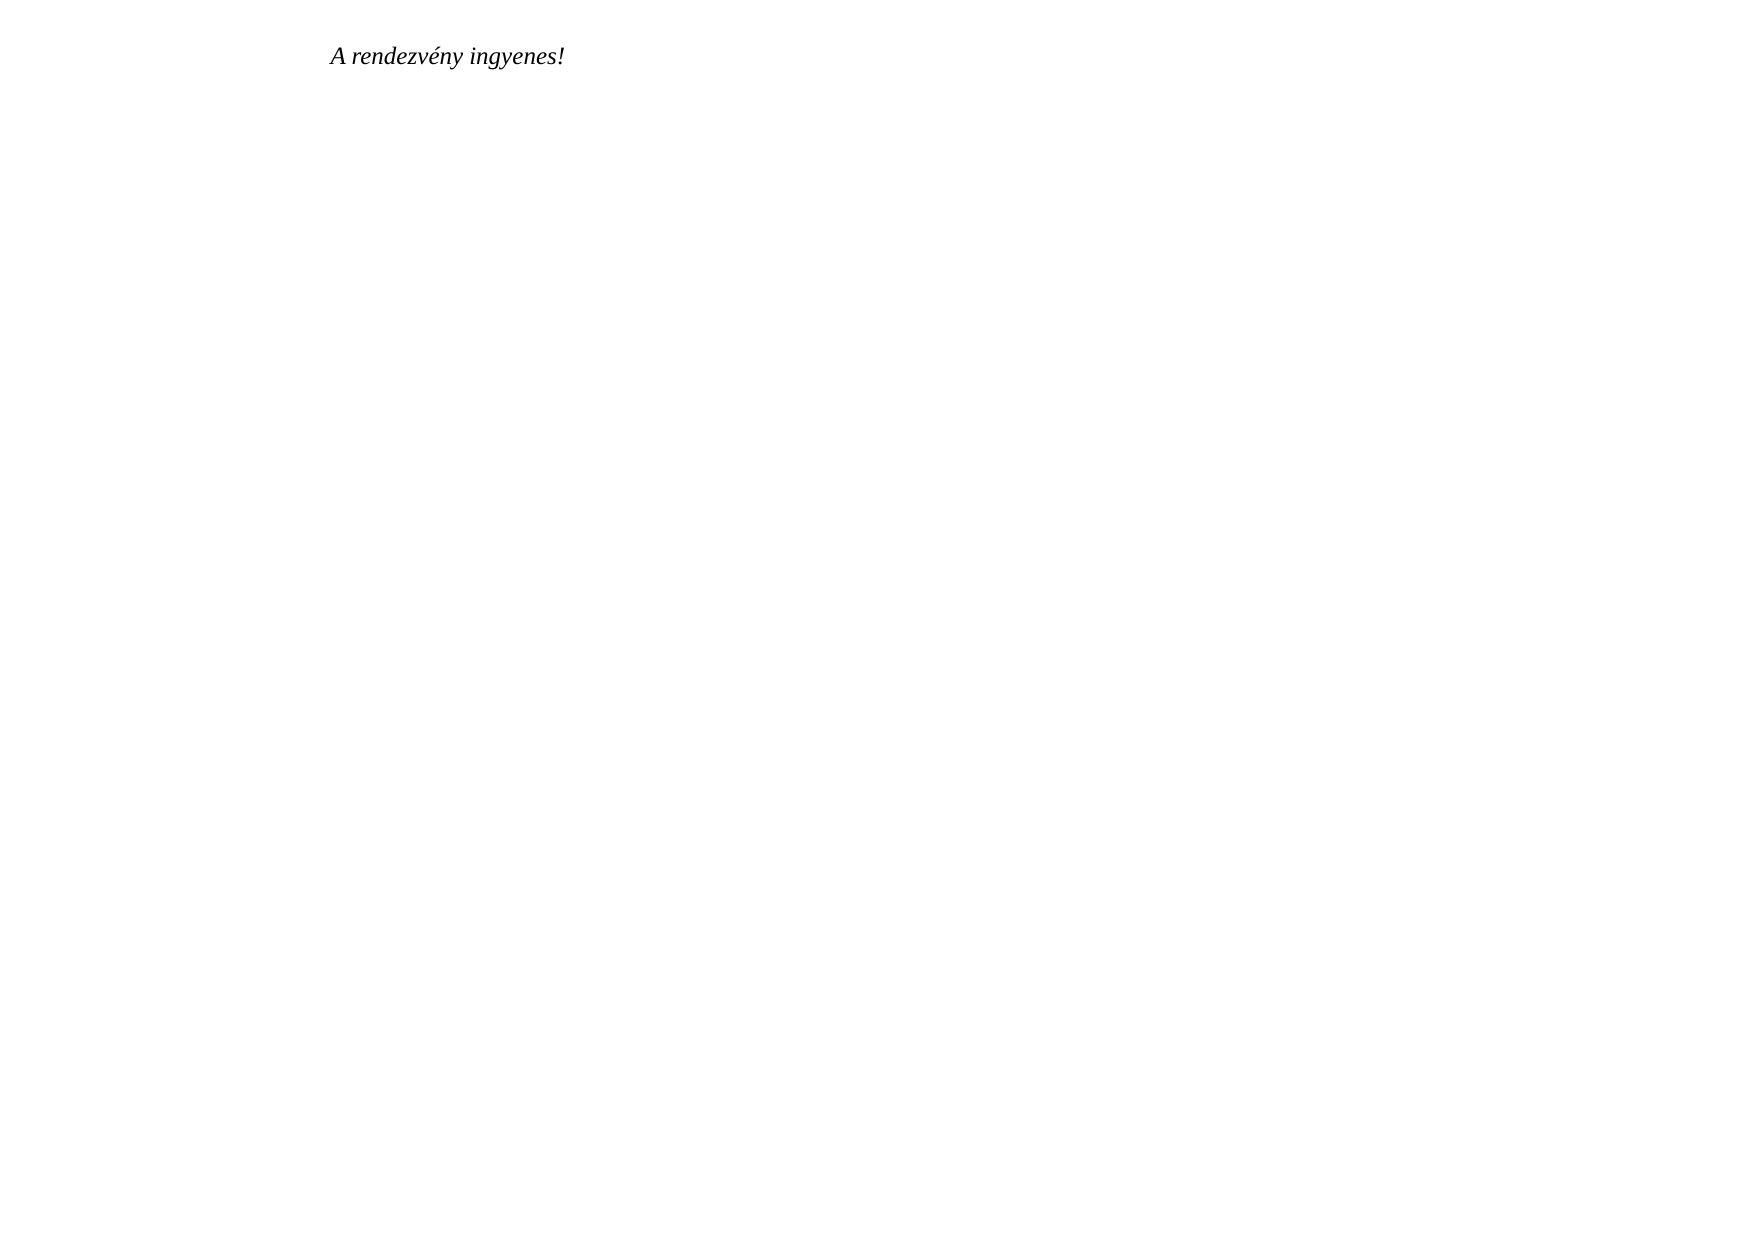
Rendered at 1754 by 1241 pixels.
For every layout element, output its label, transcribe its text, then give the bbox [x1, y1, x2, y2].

text A rendezvény ingyenes! [41, 41, 856, 70]
